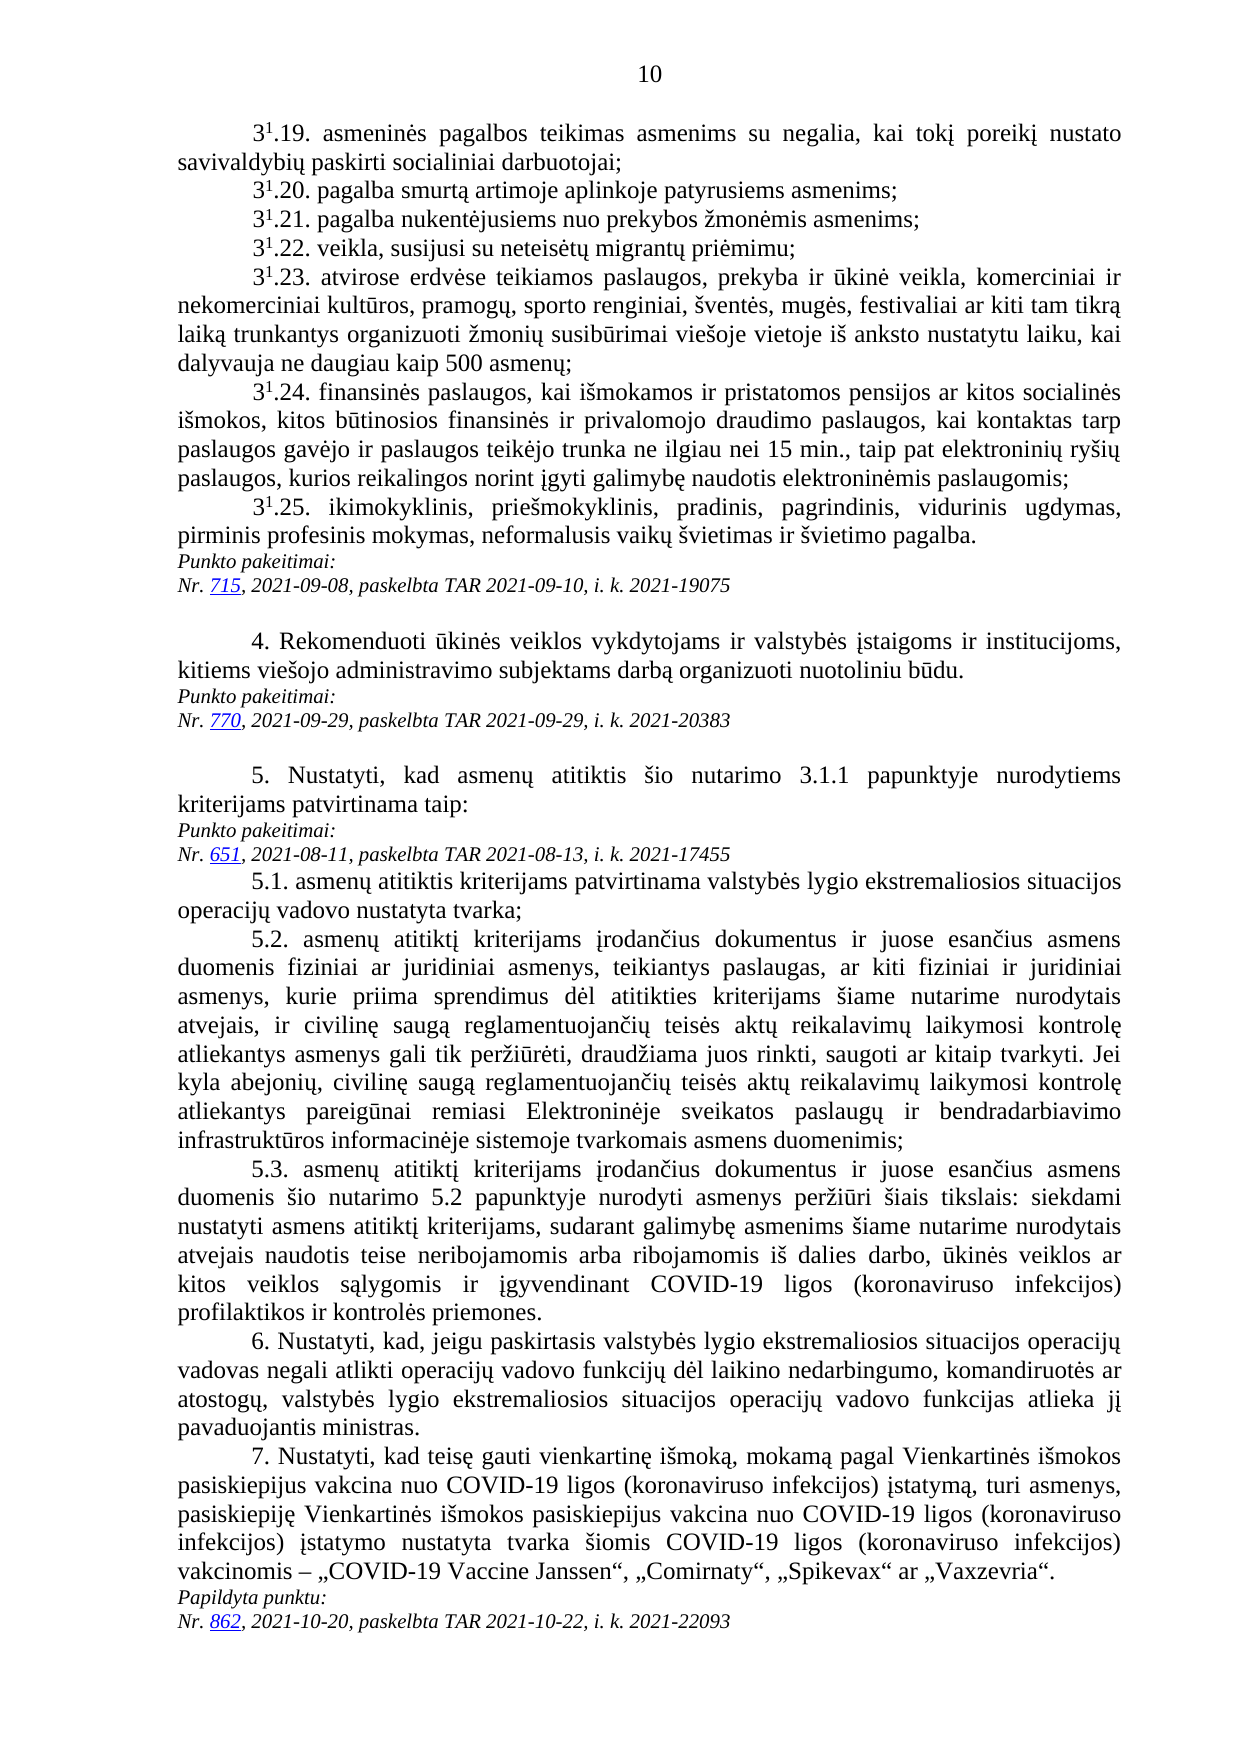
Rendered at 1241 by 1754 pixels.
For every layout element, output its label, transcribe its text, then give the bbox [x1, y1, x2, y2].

text 31.21. pagalba nukentėjusiems nuo prekybos žmonėmis asmenims; [177, 204, 1122, 233]
text Punkto pakeitimai: [177, 684, 1122, 708]
text Punkto pakeitimai: [177, 549, 1122, 573]
text 31.22. veikla, susijusi su neteisėtų migrantų priėmimu; [177, 233, 1122, 262]
text 4. Rekomenduoti ūkinės veiklos vykdytojams ir valstybės įstaigoms ir institucijoms, kitiems viešojo administravimo subjektams darbą organizuoti nuotoliniu būdu. [177, 626, 1122, 684]
text 31.25. ikimokyklinis, priešmokyklinis, pradinis, pagrindinis, vidurinis ugdymas, pirminis profesinis mokymas, neformalusis vaikų švietimas ir švietimo pagalba. [177, 492, 1122, 549]
text 31.24. finansinės paslaugos, kai išmokamos ir pristatomos pensijos ar kitos socialinės išmokos, kitos būtinosios finansinės ir privalomojo draudimo paslaugos, kai kontaktas tarp paslaugos gavėjo ir paslaugos teikėjo trunka ne ilgiau nei 15 min., taip pat elektroninių ryšių paslaugos, kurios reikalingos norint įgyti galimybę naudotis elektroninėmis paslaugomis; [177, 377, 1122, 492]
text Nr. 770, 2021-09-29, paskelbta TAR 2021-09-29, i. k. 2021-20383 [177, 708, 1122, 732]
text 5.2. asmenų atitiktį kriterijams įrodančius dokumentus ir juose esančius asmens duomenis fiziniai ar juridiniai asmenys, teikiantys paslaugas, ar kiti fiziniai ir juridiniai asmenys, kurie priima sprendimus dėl atitikties kriterijams šiame nutarime nurodytais atvejais, ir civilinę saugą reglamentuojančių teisės aktų reikalavimų laikymosi kontrolę atliekantys asmenys gali tik peržiūrėti, draudžiama juos rinkti, saugoti ar kitaip tvarkyti. Jei kyla abejonių, civilinę saugą reglamentuojančių teisės aktų reikalavimų laikymosi kontrolę atliekantys pareigūnai remiasi Elektroninėje sveikatos paslaugų ir bendradarbiavimo infrastruktūros informacinėje sistemoje tvarkomais asmens duomenimis; [177, 924, 1122, 1154]
text Nr. 651, 2021-08-11, paskelbta TAR 2021-08-13, i. k. 2021-17455 [177, 842, 1122, 866]
text 6. Nustatyti, kad, jeigu paskirtasis valstybės lygio ekstremaliosios situacijos operacijų vadovas negali atlikti operacijų vadovo funkcijų dėl laikino nedarbingumo, komandiruotės ar atostogų, valstybės lygio ekstremaliosios situacijos operacijų vadovo funkcijas atlieka jį pavaduojantis ministras. [177, 1326, 1122, 1441]
text 31.19. asmeninės pagalbos teikimas asmenims su negalia, kai tokį poreikį nustato savivaldybių paskirti socialiniai darbuotojai; [177, 118, 1122, 176]
text 5.3. asmenų atitiktį kriterijams įrodančius dokumentus ir juose esančius asmens duomenis šio nutarimo 5.2 papunktyje nurodyti asmenys peržiūri šiais tikslais: siekdami nustatyti asmens atitiktį kriterijams, sudarant galimybę asmenims šiame nutarime nurodytais atvejais naudotis teise neribojamomis arba ribojamomis iš dalies darbo, ūkinės veiklos ar kitos veiklos sąlygomis ir įgyvendinant COVID-19 ligos (koronaviruso infekcijos) profilaktikos ir kontrolės priemones. [177, 1154, 1122, 1326]
text 7. Nustatyti, kad teisę gauti vienkartinę išmoką, mokamą pagal Vienkartinės išmokos pasiskiepijus vakcina nuo COVID-19 ligos (koronaviruso infekcijos) įstatymą, turi asmenys, pasiskiepiję Vienkartinės išmokos pasiskiepijus vakcina nuo COVID-19 ligos (koronaviruso infekcijos) įstatymo nustatyta tvarka šiomis COVID-19 ligos (koronaviruso infekcijos) vakcinomis – „COVID-19 Vaccine Janssen“, „Comirnaty“, „Spikevax“ ar „Vaxzevria“. [177, 1441, 1122, 1585]
text Papildyta punktu: [177, 1585, 1122, 1609]
text 5. Nustatyti, kad asmenų atitiktis šio nutarimo 3.1.1 papunktyje nurodytiems kriterijams patvirtinama taip: [177, 761, 1122, 818]
text Punkto pakeitimai: [177, 818, 1122, 842]
text 31.20. pagalba smurtą artimoje aplinkoje patyrusiems asmenims; [177, 176, 1122, 204]
text 5.1. asmenų atitiktis kriterijams patvirtinama valstybės lygio ekstremaliosios situacijos operacijų vadovo nustatyta tvarka; [177, 866, 1122, 924]
text Nr. 862, 2021-10-20, paskelbta TAR 2021-10-22, i. k. 2021-22093 [177, 1609, 1122, 1633]
text 31.23. atvirose erdvėse teikiamos paslaugos, prekyba ir ūkinė veikla, komerciniai ir nekomerciniai kultūros, pramogų, sporto renginiai, šventės, mugės, festivaliai ar kiti tam tikrą laiką trunkantys organizuoti žmonių susibūrimai viešoje vietoje iš anksto nustatytu laiku, kai dalyvauja ne daugiau kaip 500 asmenų; [177, 262, 1122, 377]
text Nr. 715, 2021-09-08, paskelbta TAR 2021-09-10, i. k. 2021-19075 [177, 573, 1122, 597]
